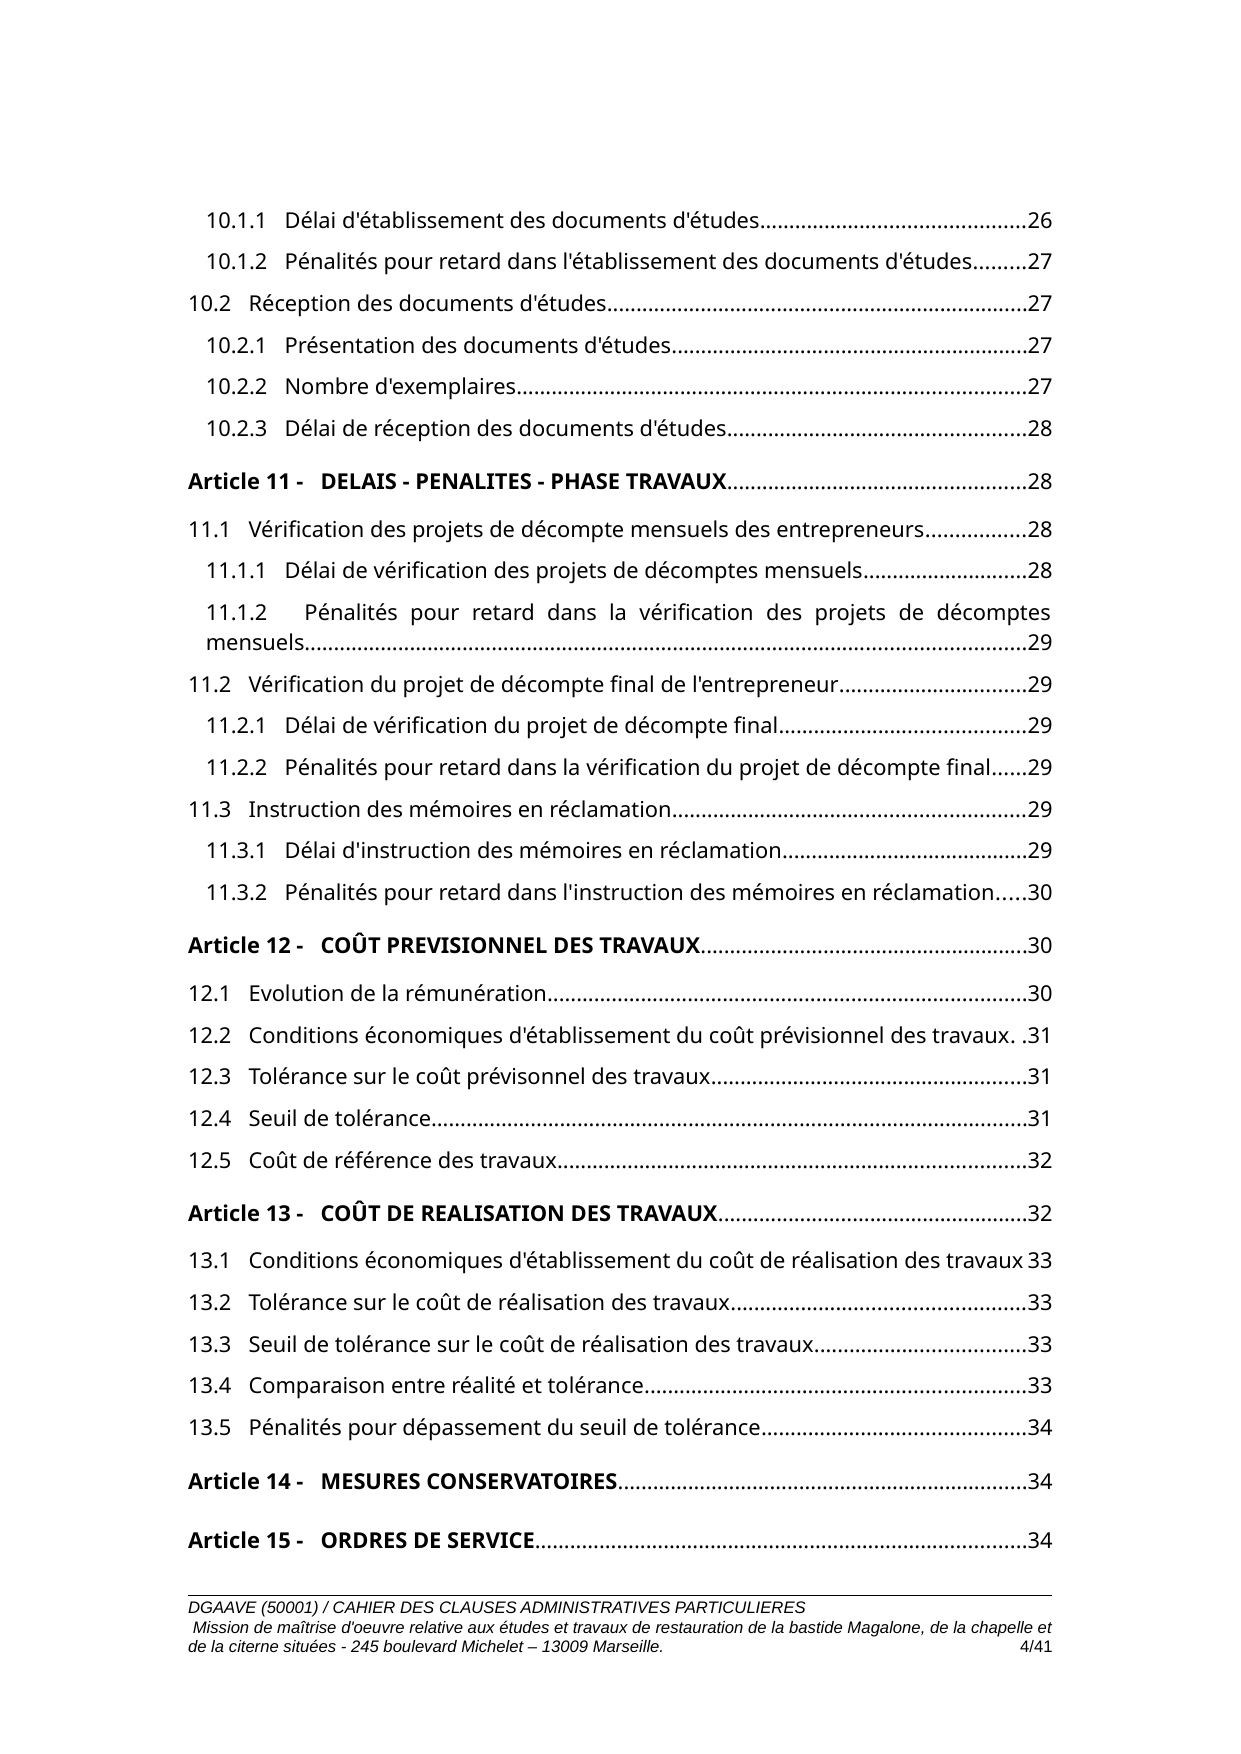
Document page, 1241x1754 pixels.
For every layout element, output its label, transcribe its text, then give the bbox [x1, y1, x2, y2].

text 11.2 Vérification du projet de décompte final de l'entrepreneur 29 [188, 669, 1052, 698]
text 11.1.2 Pénalités pour retard dans la vérification des projets de décomptes mensuels 29 [206, 597, 1052, 657]
text 10.2.1 Présentation des documents d'études 27 [206, 329, 1052, 359]
text 11.1 Vérification des projets de décompte mensuels des entrepreneurs 28 [188, 514, 1052, 544]
text 10.1.1 Délai d'établissement des documents d'études 26 [206, 204, 1052, 234]
text 11.3 Instruction des mémoires en réclamation 29 [188, 794, 1052, 823]
text 12.4 Seuil de tolérance 31 [188, 1103, 1052, 1133]
text 13.3 Seuil de tolérance sur le coût de réalisation des travaux 33 [188, 1329, 1052, 1359]
text Article 12 - COÛT PREVISIONNEL DES TRAVAUX 30 [188, 930, 1052, 960]
text Article 15 - ORDRES DE SERVICE 34 [188, 1525, 1052, 1555]
text 12.3 Tolérance sur le coût prévisonnel des travaux 31 [188, 1061, 1052, 1091]
text 13.2 Tolérance sur le coût de réalisation des travaux 33 [188, 1287, 1052, 1317]
text 11.2.2 Pénalités pour retard dans la vérification du projet de décompte final 29 [206, 752, 1052, 782]
text 13.5 Pénalités pour dépassement du seuil de tolérance 34 [188, 1412, 1052, 1442]
text 13.1 Conditions économiques d'établissement du coût de réalisation des travaux 33 [188, 1246, 1052, 1275]
text Article 14 - MESURES CONSERVATOIRES 34 [188, 1466, 1052, 1495]
text 12.2 Conditions économiques d'établissement du coût prévisionnel des travaux 31 [188, 1019, 1052, 1049]
text 10.2.3 Délai de réception des documents d'études 28 [206, 413, 1052, 443]
text 12.5 Coût de référence des travaux 32 [188, 1144, 1052, 1174]
text 11.1.1 Délai de vérification des projets de décomptes mensuels 28 [206, 556, 1052, 585]
text 10.2 Réception des documents d'études 27 [188, 288, 1052, 318]
text 10.2.2 Nombre d'exemplaires 27 [206, 371, 1052, 401]
text 11.3.1 Délai d'instruction des mémoires en réclamation 29 [206, 835, 1052, 865]
text 12.1 Evolution de la rémunération 30 [188, 978, 1052, 1008]
text 13.4 Comparaison entre réalité et tolérance 33 [188, 1371, 1052, 1400]
text Article 11 - DELAIS - PENALITES - PHASE TRAVAUX 28 [188, 466, 1052, 496]
text 11.3.2 Pénalités pour retard dans l'instruction des mémoires en réclamation 30 [206, 877, 1052, 907]
text 10.1.2 Pénalités pour retard dans l'établissement des documents d'études 27 [206, 246, 1052, 276]
text 11.2.1 Délai de vérification du projet de décompte final 29 [206, 710, 1052, 740]
text Article 13 - COÛT DE REALISATION DES TRAVAUX 32 [188, 1198, 1052, 1228]
